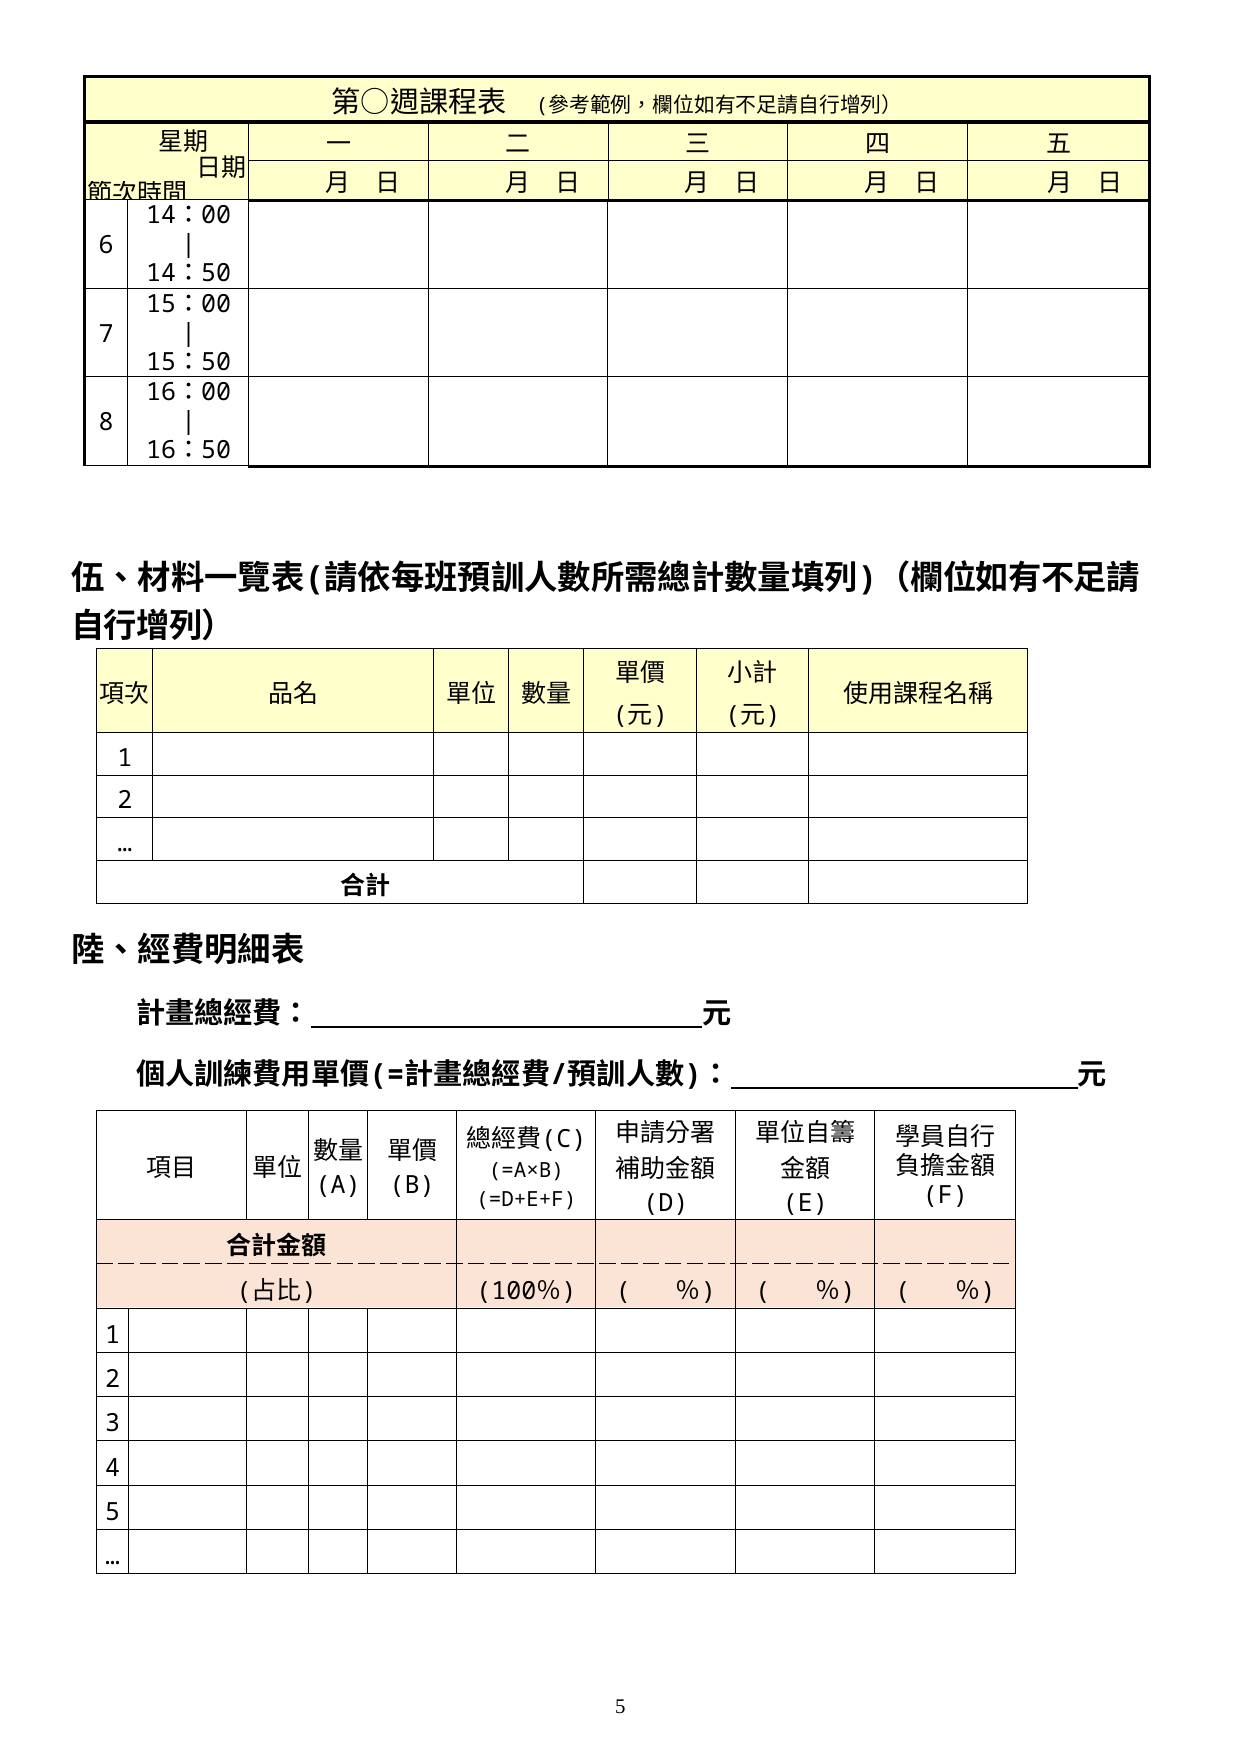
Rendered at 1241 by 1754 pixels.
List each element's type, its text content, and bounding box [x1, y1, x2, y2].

table_cell 2 [97, 1353, 128, 1396]
table_cell [736, 1353, 874, 1396]
table_cell [368, 1486, 456, 1529]
table_cell [129, 1441, 246, 1484]
table_header 單價(元) [584, 649, 696, 732]
table_header 項目 [97, 1111, 246, 1219]
table_cell [968, 289, 1148, 331]
table_cell [247, 1353, 308, 1396]
table_cell 三 [609, 124, 787, 160]
table_cell [697, 733, 808, 774]
table_header 單位 [434, 649, 508, 732]
table_header 使用課程名稱 [809, 649, 1027, 732]
table_cell 15：00 | 15：50 [128, 289, 248, 376]
table_header 單價 (B) [368, 1111, 456, 1219]
table_cell 月 日 [788, 161, 967, 199]
table_cell [596, 1530, 735, 1573]
table_cell [309, 1309, 367, 1352]
table_cell [247, 1397, 308, 1440]
table_cell [457, 1309, 595, 1352]
table_cell 四 [788, 124, 967, 160]
table_cell [788, 202, 967, 242]
table_cell [509, 818, 583, 860]
table_cell [247, 1530, 308, 1573]
table_cell [875, 1397, 1015, 1440]
table_header 小計(元) [697, 649, 808, 732]
table_cell [247, 1441, 308, 1484]
table_cell [429, 202, 607, 242]
table_cell [697, 776, 808, 817]
table_cell [429, 420, 607, 465]
table_header 數量 (A) [309, 1111, 367, 1219]
table_cell 16：00 | 16：50 [128, 377, 248, 465]
table_cell [736, 1441, 874, 1484]
table_cell [968, 377, 1148, 419]
table_cell [584, 776, 696, 817]
table_cell ( ％) [875, 1263, 1015, 1307]
table_cell [309, 1353, 367, 1396]
table_cell (100％) [457, 1263, 595, 1307]
table_cell [697, 818, 808, 860]
table_cell [129, 1486, 246, 1529]
table_cell [434, 818, 508, 860]
table_cell [584, 733, 696, 774]
table_cell [153, 818, 433, 860]
table_cell 合計金額 [97, 1220, 456, 1263]
table_cell 星期 日期 節次時間 [86, 124, 248, 199]
table_cell [153, 733, 433, 774]
table_cell [736, 1309, 874, 1352]
table_cell 五 [968, 124, 1148, 160]
table_cell [429, 289, 607, 331]
table_cell 4 [97, 1441, 128, 1484]
table_cell [509, 733, 583, 774]
table_cell [736, 1397, 874, 1440]
table_cell 2 [97, 776, 152, 817]
table_cell 月 日 [429, 161, 608, 199]
table_cell 1 [97, 733, 152, 774]
table_cell [309, 1486, 367, 1529]
table_cell (占比) [97, 1263, 456, 1307]
table_cell 14：00 | 14：50 [128, 200, 248, 288]
table_cell [736, 1486, 874, 1529]
table_cell ( ％) [736, 1263, 874, 1307]
table_cell [309, 1441, 367, 1484]
table_cell [736, 1530, 874, 1573]
subtitle 陸、經費明細表 [71, 922, 1169, 971]
table_header 申請分署 補助金額(D) [596, 1111, 735, 1219]
table_cell 7 [86, 289, 127, 376]
table_cell [129, 1397, 246, 1440]
table_cell [968, 243, 1148, 288]
table_cell [875, 1309, 1015, 1352]
table_cell [249, 243, 428, 288]
table_cell [457, 1397, 595, 1440]
table_cell [249, 331, 428, 376]
table_cell [249, 202, 428, 242]
table_cell [368, 1397, 456, 1440]
table_header 單位 [247, 1111, 308, 1219]
text 計畫總經費： 元 [136, 989, 1169, 1032]
table_cell … [97, 818, 152, 860]
table_cell [247, 1309, 308, 1352]
table_cell 一 [249, 124, 428, 160]
table_header 品名 [153, 649, 433, 732]
table_cell [247, 1486, 308, 1529]
table_cell 月 日 [609, 161, 787, 199]
table_cell [584, 818, 696, 860]
table_cell 6 [86, 200, 127, 288]
table_cell [249, 420, 428, 465]
table_cell 合計 [97, 861, 583, 903]
table_cell [788, 331, 967, 376]
table_cell 二 [429, 124, 608, 160]
table_cell [968, 420, 1148, 465]
text 個人訓練費用單價(=計畫總經費/預訓人數)： 元 [136, 1051, 1169, 1093]
table_cell [429, 243, 607, 288]
table_cell [608, 202, 787, 242]
table_cell [736, 1220, 874, 1263]
table_cell [875, 1530, 1015, 1573]
table_cell [368, 1441, 456, 1484]
table_cell [457, 1353, 595, 1396]
table_cell [129, 1309, 246, 1352]
table_cell [368, 1353, 456, 1396]
table_cell [368, 1309, 456, 1352]
table_cell [697, 861, 808, 903]
table_cell [309, 1397, 367, 1440]
table_cell 月 日 [249, 161, 428, 199]
table_cell [584, 861, 696, 903]
table_header 第○週課程表 (參考範例，欄位如有不足請自行增列） [86, 78, 1148, 120]
table_cell [368, 1530, 456, 1573]
table_cell [596, 1397, 735, 1440]
table_cell [968, 202, 1148, 242]
table_cell [788, 420, 967, 465]
table_cell [596, 1353, 735, 1396]
table_cell [809, 733, 1027, 774]
table_cell 8 [86, 377, 127, 465]
table_cell [249, 377, 428, 419]
table_cell [608, 331, 787, 376]
table_cell [457, 1220, 595, 1263]
table_cell [608, 420, 787, 465]
table_cell 3 [97, 1397, 128, 1440]
subtitle 伍、材料一覽表(請依每班預訓人數所需總計數量填列)（欄位如有不足請自行增列） [71, 551, 1169, 647]
table_cell [809, 861, 1027, 903]
table_cell 月 日 [968, 161, 1148, 199]
table_cell [809, 776, 1027, 817]
table_cell [429, 377, 607, 419]
table_cell [875, 1441, 1015, 1484]
table_cell 5 [97, 1486, 128, 1529]
table_cell [875, 1353, 1015, 1396]
table_cell [809, 818, 1027, 860]
table_cell [875, 1486, 1015, 1529]
table_cell [129, 1353, 246, 1396]
table_cell [457, 1486, 595, 1529]
table_cell [596, 1309, 735, 1352]
table_cell [596, 1220, 735, 1263]
table_cell [309, 1530, 367, 1573]
table_cell [153, 776, 433, 817]
table_cell ( ％) [596, 1263, 735, 1307]
table_header 單位自籌 金額 (E) [736, 1111, 874, 1219]
table_cell [596, 1486, 735, 1529]
table_cell [788, 377, 967, 419]
table_cell [968, 331, 1148, 376]
table_cell [429, 331, 607, 376]
table_cell [788, 243, 967, 288]
table_cell [608, 289, 787, 331]
table_cell [434, 733, 508, 774]
table_header 學員自行 負擔金額 (F) [875, 1111, 1015, 1219]
table_cell [608, 377, 787, 419]
table_cell [249, 289, 428, 331]
table_cell [596, 1441, 735, 1484]
table_cell [788, 289, 967, 331]
table_cell [608, 243, 787, 288]
table_cell [434, 776, 508, 817]
table_header 總經費(C)(=A×B) (=D+E+F) [457, 1111, 595, 1219]
table_cell [875, 1220, 1015, 1263]
table_cell [457, 1530, 595, 1573]
table_cell [129, 1530, 246, 1573]
table_cell 1 [97, 1309, 128, 1352]
table_header 項次 [97, 649, 152, 732]
table_cell [457, 1441, 595, 1484]
table_header 數量 [509, 649, 583, 732]
table_cell … [97, 1530, 128, 1573]
table_cell [509, 776, 583, 817]
